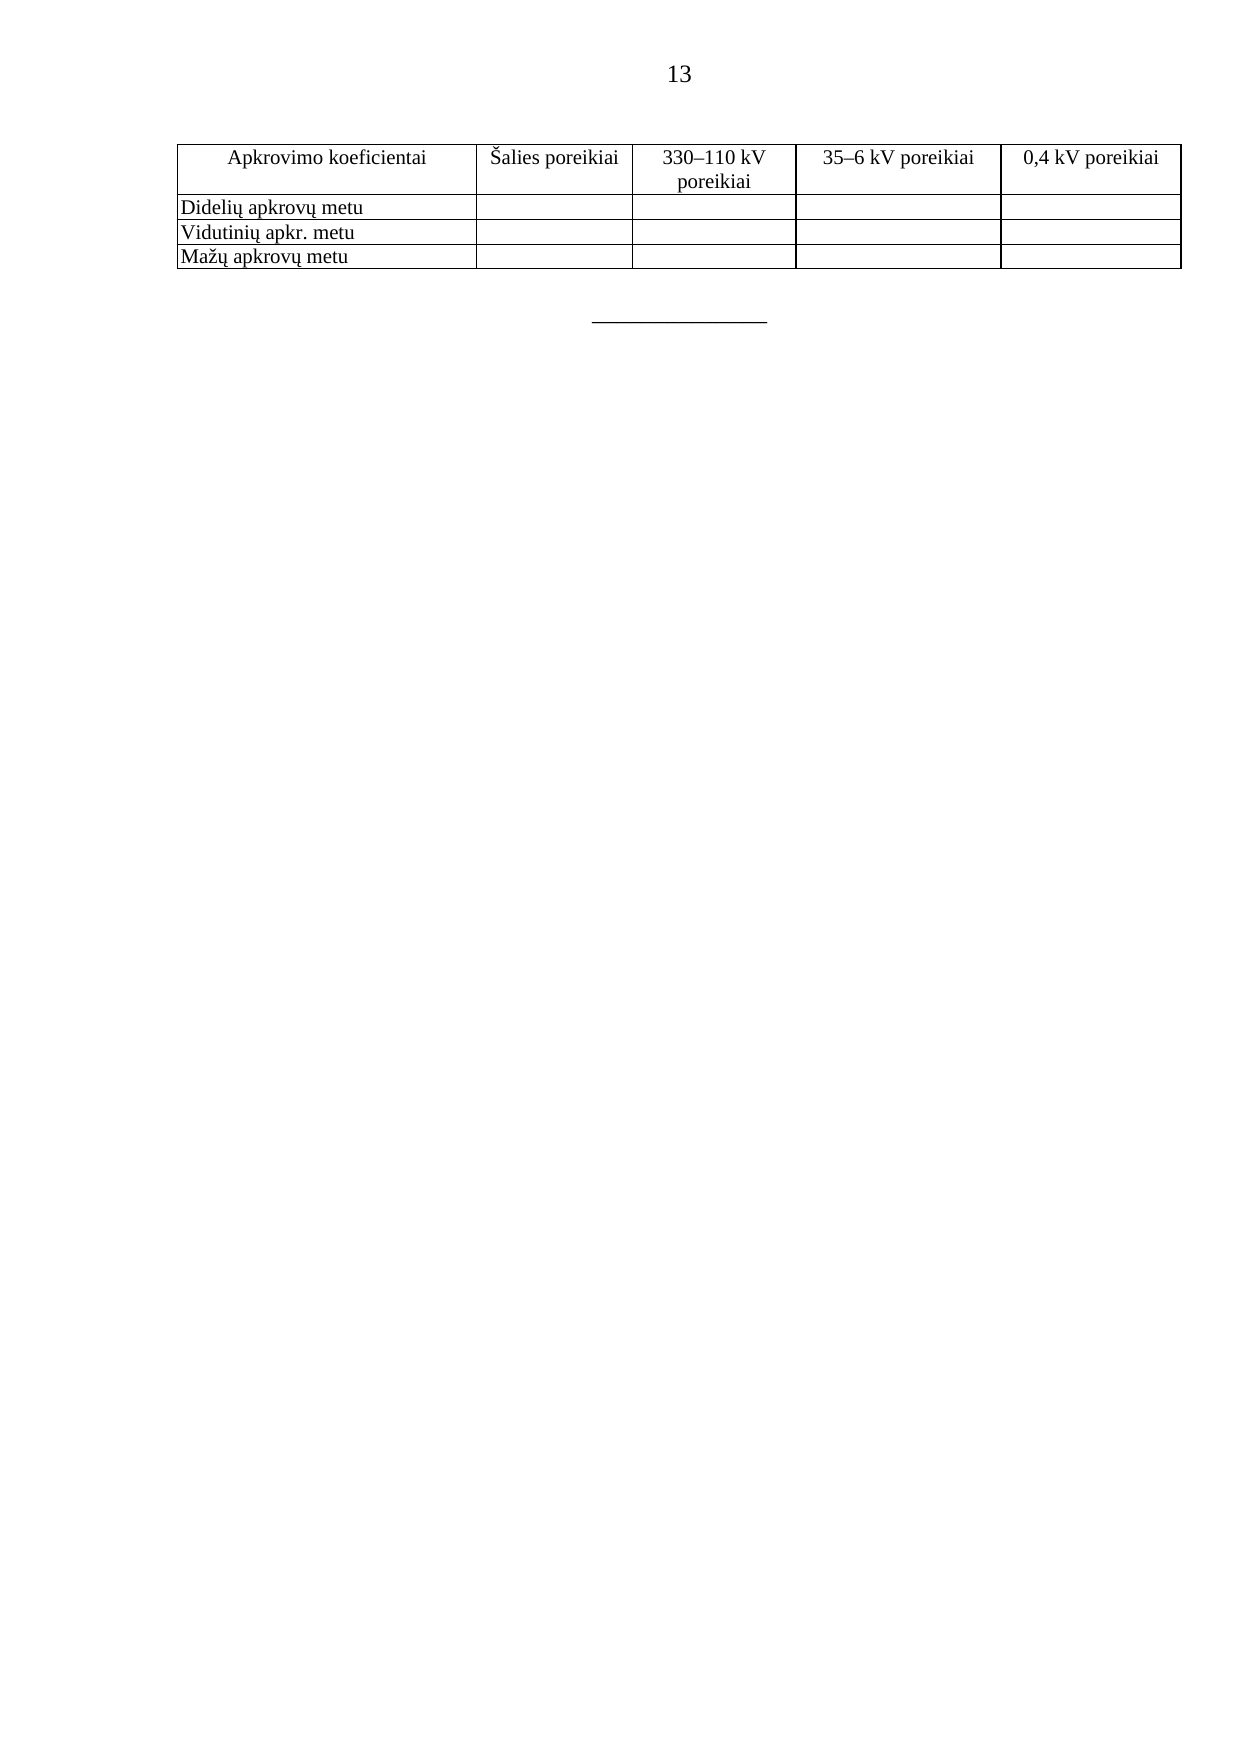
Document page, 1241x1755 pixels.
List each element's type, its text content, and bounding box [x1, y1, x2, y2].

table_cell Mažų apkrovų metu [178, 245, 476, 268]
table_cell Šalies poreikiai [477, 145, 632, 193]
table_cell Vidutinių apkr. metu [178, 220, 476, 244]
table_cell [1002, 195, 1180, 219]
table_cell [477, 245, 632, 268]
table_cell [797, 245, 1000, 268]
table_cell Didelių apkrovų metu [178, 195, 476, 219]
table_cell Apkrovimo koeficientai [178, 145, 476, 193]
table_cell [477, 220, 632, 244]
table_cell 35–6 kV poreikiai [797, 145, 1000, 193]
table_cell [633, 245, 795, 268]
table_cell [633, 195, 795, 219]
table_cell [797, 220, 1000, 244]
table_cell [477, 195, 632, 219]
table_cell [177, 118, 1181, 144]
table_cell [1002, 245, 1180, 268]
text ______________ [177, 297, 1181, 326]
table_cell [1002, 220, 1180, 244]
table_cell 330–110 kV poreikiai [633, 145, 795, 193]
table_cell [633, 220, 795, 244]
table_cell 0,4 kV poreikiai [1002, 145, 1180, 193]
table_cell [797, 195, 1000, 219]
